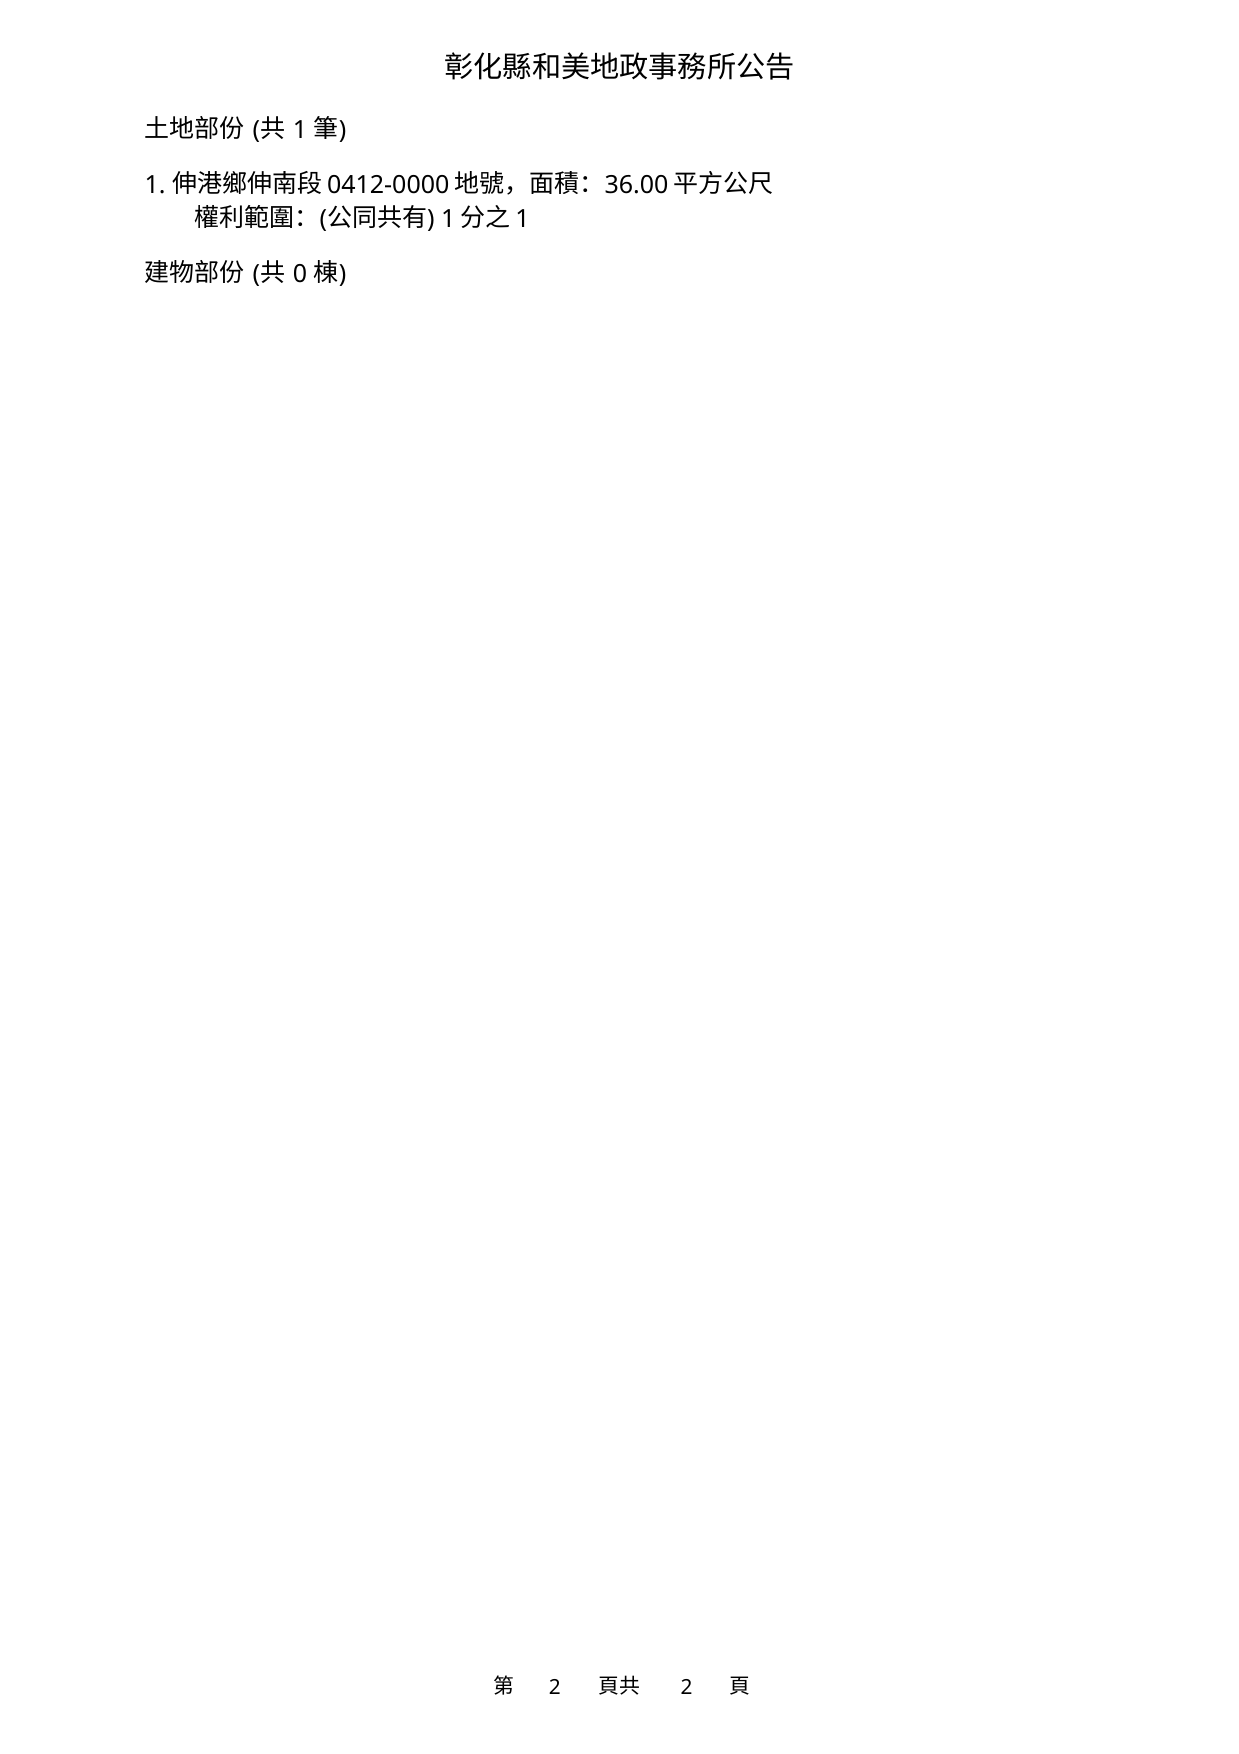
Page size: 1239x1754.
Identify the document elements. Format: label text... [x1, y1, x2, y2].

table_cell [653, 310, 719, 1666]
table_header [760, 0, 1177, 41]
table_cell [720, 310, 760, 1666]
table_cell [1177, 166, 1239, 238]
table_cell 土地部份 (共 1 筆) [62, 95, 1177, 166]
table_cell [0, 310, 62, 1666]
table_header [524, 0, 585, 41]
table_cell 2 [653, 1666, 719, 1707]
table_header [585, 0, 653, 41]
table_cell [483, 310, 523, 1666]
table_cell [0, 239, 62, 310]
table_cell [1177, 239, 1239, 310]
table_cell [0, 95, 62, 166]
table_cell [0, 41, 62, 94]
table_cell [585, 310, 653, 1666]
table_cell [1177, 41, 1239, 94]
table_cell 建物部份 (共 0 棟) [62, 239, 1177, 310]
table_cell [524, 310, 585, 1666]
table_cell [0, 166, 62, 238]
table_cell [62, 1666, 483, 1707]
table_cell [1177, 310, 1239, 1666]
table_header [653, 0, 719, 41]
table_header [0, 0, 62, 41]
table_cell 頁共 [585, 1666, 653, 1707]
table_cell [0, 1666, 62, 1707]
table_cell [760, 1666, 1177, 1707]
table_cell 彰化縣和美地政事務所公告 [62, 41, 1177, 94]
table_header [483, 0, 523, 41]
table_cell 1. 伸港鄉伸南段0412-0000地號，面積：36.00平方公尺 權利範圍：(公同共有) 1分之1 [62, 166, 1177, 238]
table_cell 頁 [720, 1666, 760, 1707]
table_header [1177, 0, 1239, 41]
table_cell 第 [483, 1666, 523, 1707]
table_cell [62, 310, 483, 1666]
table_cell 2 [524, 1666, 585, 1707]
table_header [62, 0, 483, 41]
table_cell [1177, 95, 1239, 166]
table_header [720, 0, 760, 41]
table_cell [760, 310, 1177, 1666]
table_cell [1177, 1666, 1239, 1707]
